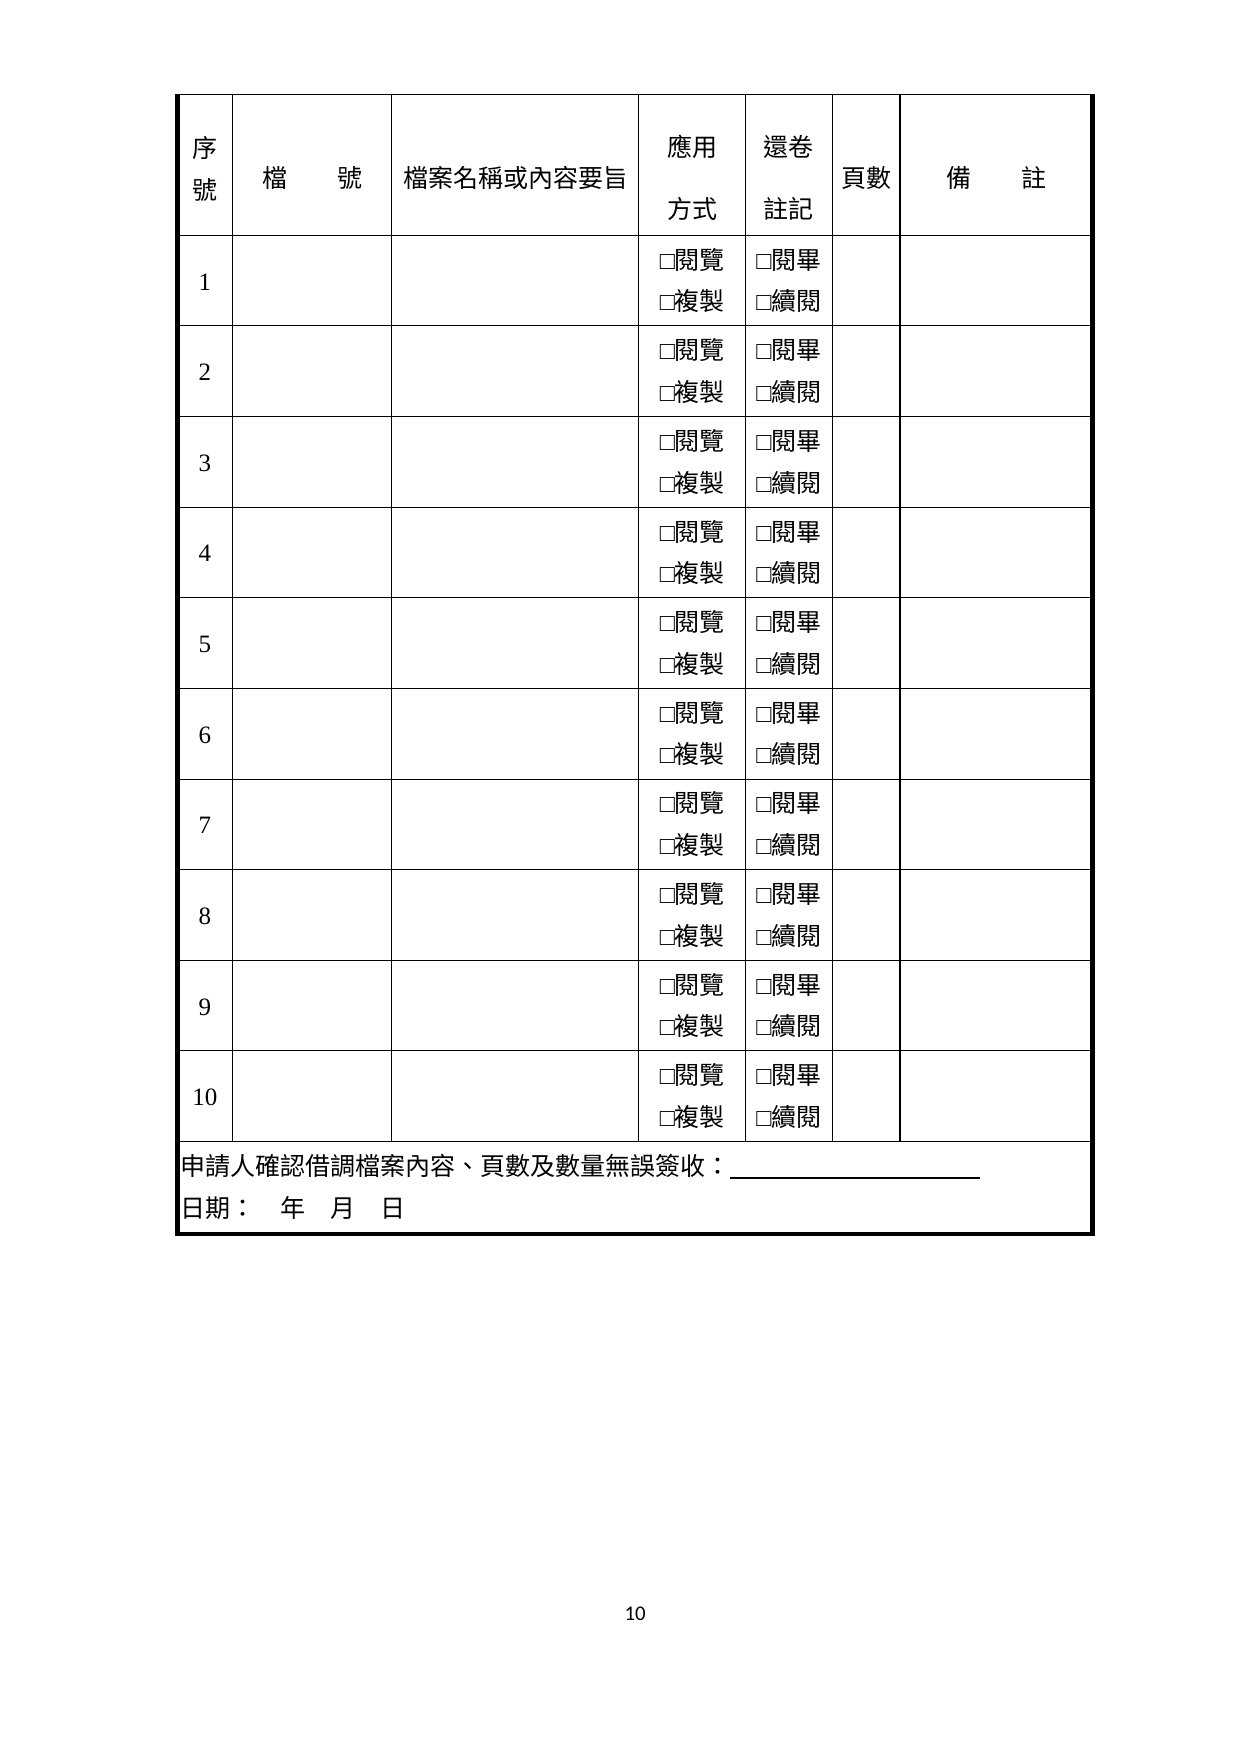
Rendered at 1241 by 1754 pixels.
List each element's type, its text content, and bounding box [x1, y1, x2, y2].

table_cell [833, 689, 899, 778]
table_cell □閱覽 □複製 [639, 508, 745, 597]
table_cell 備 註 [901, 95, 1090, 235]
table_cell [833, 870, 899, 960]
table_cell [901, 689, 1090, 778]
table_cell [833, 326, 899, 416]
table_cell 應用 方式 [639, 95, 745, 235]
table_cell [392, 870, 638, 960]
table_cell □閱畢 □續閱 [746, 1051, 832, 1141]
table_cell 申請人確認借調檔案內容、頁數及數量無誤簽收： 日期： 年 月 日 [180, 1142, 1090, 1232]
table_cell [233, 1051, 391, 1141]
table_cell [392, 417, 638, 507]
table_cell 檔 號 [233, 95, 391, 235]
table_cell [901, 508, 1090, 597]
table_cell [233, 870, 391, 960]
table_cell 1 [180, 236, 232, 325]
table_cell □閱畢 □續閱 [746, 508, 832, 597]
table_cell [392, 598, 638, 688]
table_cell □閱覽 □複製 [639, 417, 745, 507]
table_cell 8 [180, 870, 232, 960]
table_cell [233, 689, 391, 778]
table_cell [233, 236, 391, 325]
table_cell [833, 780, 899, 869]
table_cell [901, 1051, 1090, 1141]
table_cell 10 [180, 1051, 232, 1141]
table_cell 檔案名稱或內容要旨 [392, 95, 638, 235]
table_cell □閱畢 □續閱 [746, 326, 832, 416]
table_cell [392, 961, 638, 1050]
table_cell [833, 1051, 899, 1141]
table_cell 7 [180, 780, 232, 869]
table_cell □閱覽 □複製 [639, 780, 745, 869]
table_cell [901, 236, 1090, 325]
table_cell [901, 326, 1090, 416]
table_cell [901, 598, 1090, 688]
table_cell □閱覽 □複製 [639, 1051, 745, 1141]
table_cell □閱覽 □複製 [639, 598, 745, 688]
table_cell [233, 326, 391, 416]
table_cell □閱畢 □續閱 [746, 236, 832, 325]
table_cell 5 [180, 598, 232, 688]
table_cell □閱覽 □複製 [639, 236, 745, 325]
table_cell [833, 508, 899, 597]
table_cell [392, 1051, 638, 1141]
table_cell [392, 326, 638, 416]
table_cell □閱畢 □續閱 [746, 961, 832, 1050]
table_cell 序號 [180, 95, 232, 235]
table_cell [901, 961, 1090, 1050]
table_cell 3 [180, 417, 232, 507]
table_cell [833, 598, 899, 688]
table_cell 2 [180, 326, 232, 416]
table_cell □閱畢 □續閱 [746, 870, 832, 960]
table_cell □閱覽 □複製 [639, 689, 745, 778]
table_cell [233, 780, 391, 869]
table_cell [392, 780, 638, 869]
table_cell [833, 236, 899, 325]
table_cell [901, 870, 1090, 960]
table_cell 頁數 [833, 95, 899, 235]
table_cell □閱畢 □續閱 [746, 689, 832, 778]
table_cell □閱覽 □複製 [639, 961, 745, 1050]
table_cell 還卷 註記 [746, 95, 832, 235]
table_cell [392, 236, 638, 325]
table_cell [233, 508, 391, 597]
table_cell [233, 961, 391, 1050]
table_cell □閱覽 □複製 [639, 870, 745, 960]
table_cell [901, 417, 1090, 507]
table_cell [233, 417, 391, 507]
table_cell [233, 598, 391, 688]
table_cell [833, 417, 899, 507]
table_cell □閱畢 □續閱 [746, 780, 832, 869]
table_cell [392, 689, 638, 778]
table_cell [901, 780, 1090, 869]
table_cell □閱畢 □續閱 [746, 417, 832, 507]
table_cell 9 [180, 961, 232, 1050]
table_cell □閱覽 □複製 [639, 326, 745, 416]
table_cell 4 [180, 508, 232, 597]
table_cell 6 [180, 689, 232, 778]
table_cell [833, 961, 899, 1050]
table_cell □閱畢 □續閱 [746, 598, 832, 688]
table_cell [392, 508, 638, 597]
